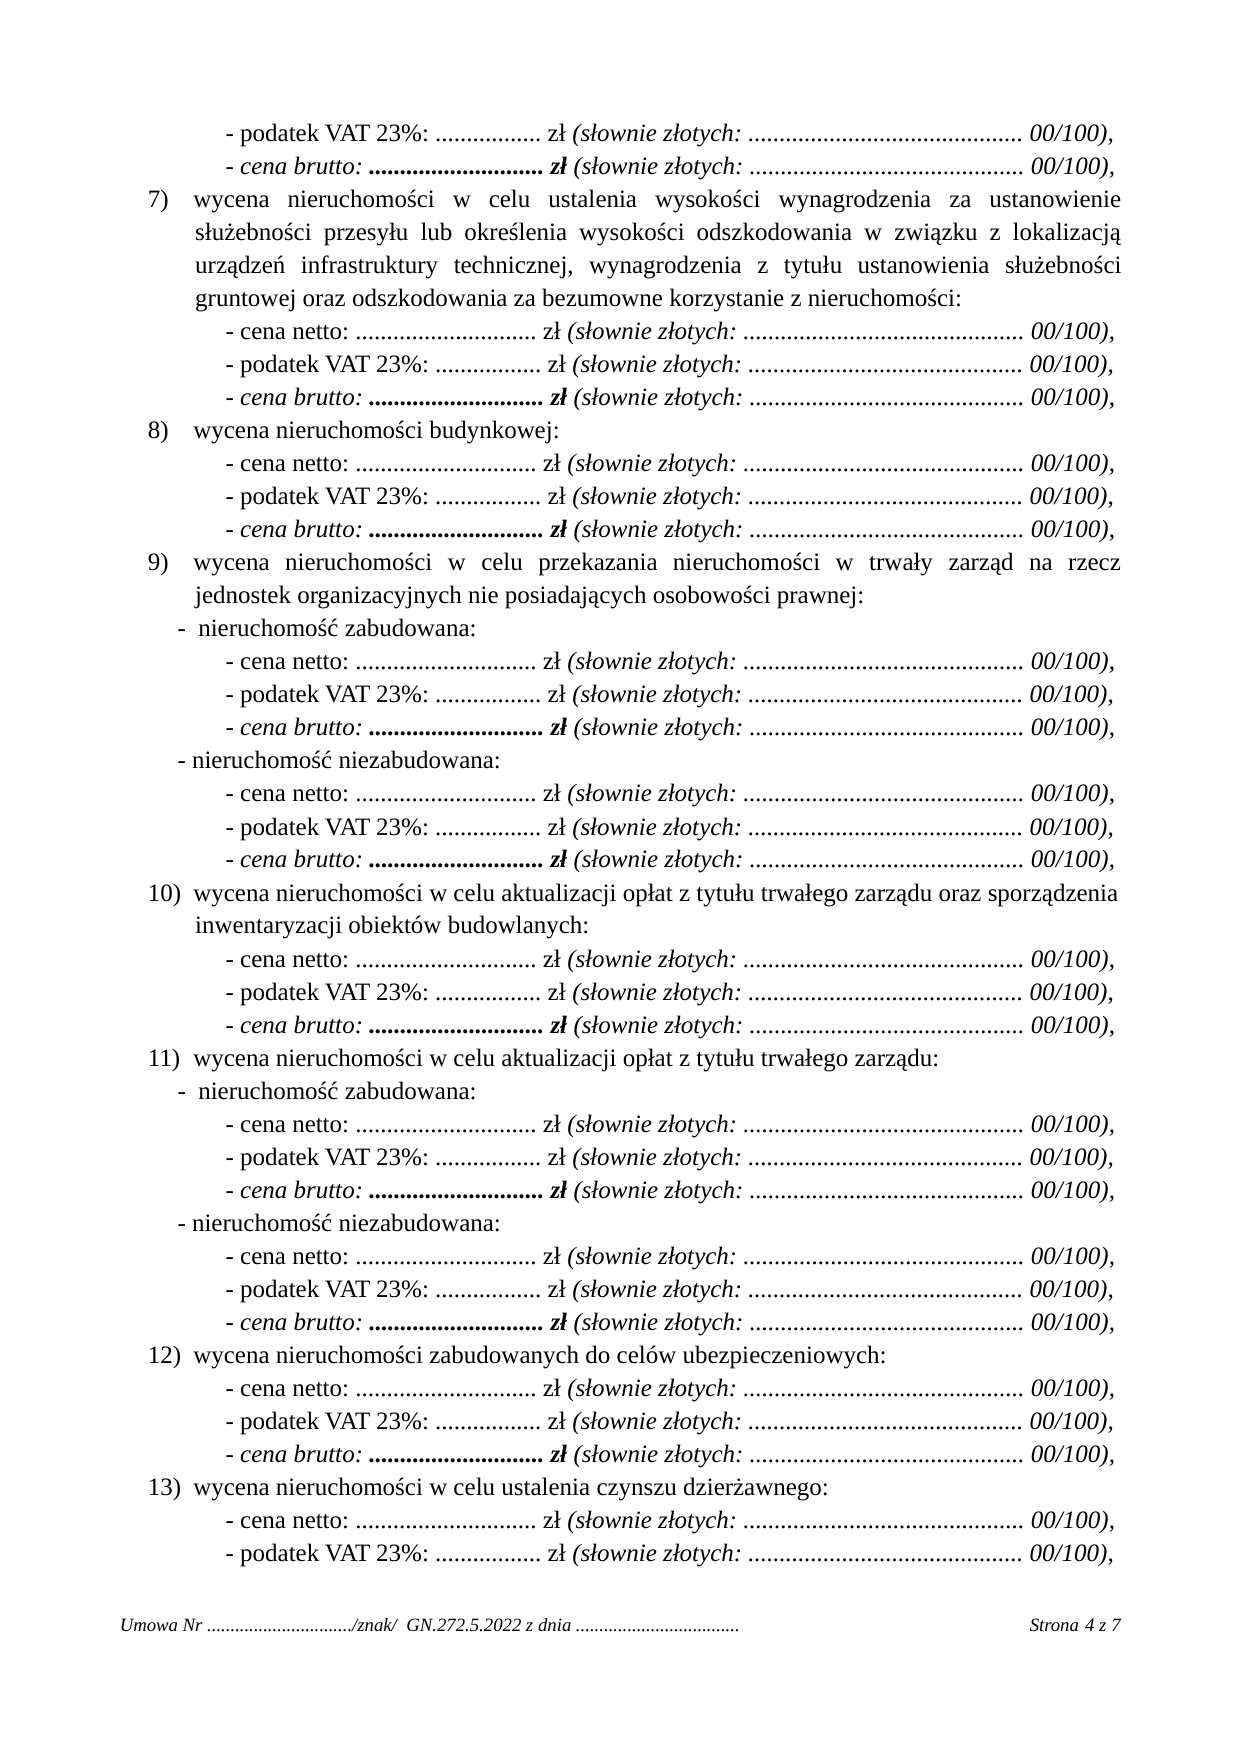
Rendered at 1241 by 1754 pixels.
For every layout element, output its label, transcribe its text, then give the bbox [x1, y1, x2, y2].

text - cena brutto: ............................ zł (słownie złotych: ............................................ 00/100), [207, 712, 1122, 741]
list wycena nieruchomości w celu aktualizacji opłat z tytułu trwałego zarządu oraz sporządzenia inwentaryzacji obiektów budowlanych: [148, 878, 1122, 939]
text - cena netto: ............................. zł (słownie złotych: ............................................. 00/100), [207, 316, 1122, 345]
text - cena brutto: ............................ zł (słownie złotych: ............................................ 00/100), [207, 1307, 1122, 1336]
text - podatek VAT 23%: ................. zł (słownie złotych: ............................................ 00/100), [207, 1406, 1122, 1435]
text - podatek VAT 23%: ................. zł (słownie złotych: ............................................ 00/100), [207, 349, 1122, 378]
list wycena nieruchomości w celu przekazania nieruchomości w trwały zarząd na rzecz jednostek organizacyjnych nie posiadających osobowości prawnej: [148, 547, 1122, 609]
text - cena brutto: ............................ zł (słownie złotych: ............................................ 00/100), [207, 1010, 1122, 1038]
list wycena nieruchomości budynkowej: [148, 415, 1122, 444]
text - cena brutto: ............................ zł (słownie złotych: ............................................ 00/100), [207, 382, 1122, 411]
text - podatek VAT 23%: ................. zł (słownie złotych: ............................................ 00/100), [207, 679, 1122, 708]
text - podatek VAT 23%: ................. zł (słownie złotych: ............................................ 00/100), [207, 481, 1122, 510]
text - podatek VAT 23%: ................. zł (słownie złotych: ............................................ 00/100), [207, 977, 1122, 1005]
text - podatek VAT 23%: ................. zł (słownie złotych: ............................................ 00/100), [207, 1538, 1122, 1567]
text - cena brutto: ............................ zł (słownie złotych: ............................................ 00/100), [207, 514, 1122, 543]
text - podatek VAT 23%: ................. zł (słownie złotych: ............................................ 00/100), [207, 118, 1122, 147]
text - podatek VAT 23%: ................. zł (słownie złotych: ............................................ 00/100), [207, 1142, 1122, 1171]
text - cena brutto: ............................ zł (słownie złotych: ............................................ 00/100), [207, 1175, 1122, 1203]
text - nieruchomość niezabudowana: [177, 746, 1122, 774]
text - cena netto: ............................. zł (słownie złotych: ............................................. 00/100), [207, 646, 1122, 675]
text - cena netto: ............................. zł (słownie złotych: ............................................. 00/100), [207, 778, 1122, 807]
text - nieruchomość niezabudowana: [177, 1208, 1122, 1237]
text - cena netto: ............................. zł (słownie złotych: ............................................. 00/100), [207, 1109, 1122, 1137]
text - cena brutto: ............................ zł (słownie złotych: ............................................ 00/100), [207, 844, 1122, 873]
text - cena brutto: ............................ zł (słownie złotych: ............................................ 00/100), [207, 151, 1122, 180]
text - cena netto: ............................. zł (słownie złotych: ............................................. 00/100), [207, 1241, 1122, 1269]
list wycena nieruchomości w celu aktualizacji opłat z tytułu trwałego zarządu: [148, 1043, 1122, 1071]
text - cena netto: ............................. zł (słownie złotych: ............................................. 00/100), [207, 944, 1122, 972]
list wycena nieruchomości w celu ustalenia czynszu dzierżawnego: [148, 1472, 1122, 1501]
text - podatek VAT 23%: ................. zł (słownie złotych: ............................................ 00/100), [207, 812, 1122, 840]
list wycena nieruchomości zabudowanych do celów ubezpieczeniowych: [148, 1340, 1122, 1369]
text - cena brutto: ............................ zł (słownie złotych: ............................................ 00/100), [207, 1439, 1122, 1468]
text - cena netto: ............................. zł (słownie złotych: ............................................. 00/100), [207, 448, 1122, 477]
text - nieruchomość zabudowana: [177, 613, 1122, 642]
text - podatek VAT 23%: ................. zł (słownie złotych: ............................................ 00/100), [207, 1274, 1122, 1303]
list wycena nieruchomości w celu ustalenia wysokości wynagrodzenia za ustanowienie służebności przesyłu lub określenia wysokości odszkodowania w związku z lokalizacją urządzeń infrastruktury technicznej, wynagrodzenia z tytułu ustanowienia służebności gruntowej oraz odszkodowania za bezumowne korzystanie z nieruchomości: [148, 184, 1122, 312]
text - cena netto: ............................. zł (słownie złotych: ............................................. 00/100), [207, 1373, 1122, 1402]
text - nieruchomość zabudowana: [177, 1076, 1122, 1104]
text - cena netto: ............................. zł (słownie złotych: ............................................. 00/100), [207, 1505, 1122, 1534]
